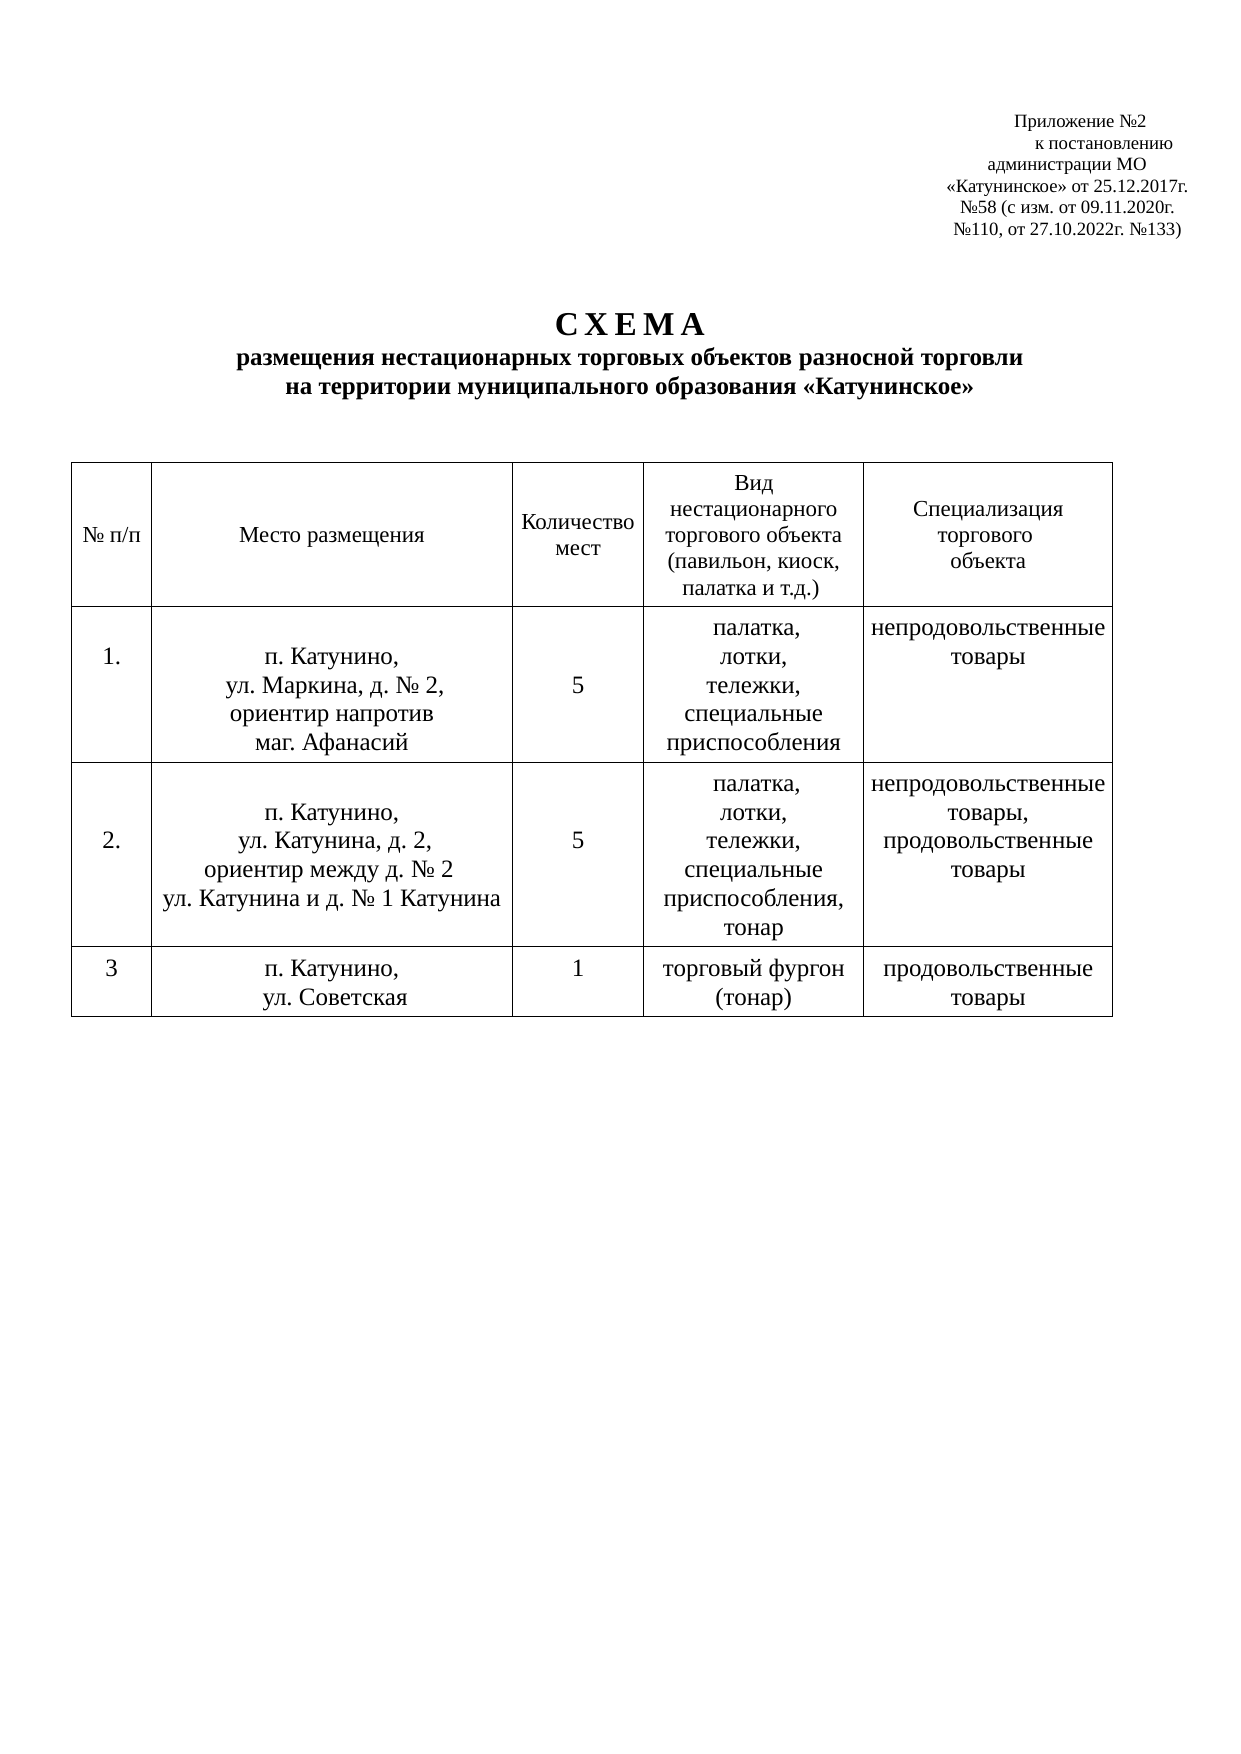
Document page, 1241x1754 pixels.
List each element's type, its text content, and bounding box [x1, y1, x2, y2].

table_cell 5 [513, 763, 643, 946]
table_cell торговый фургон (тонар) [644, 947, 863, 1016]
text Приложение №2 [59, 88, 1200, 132]
table_cell 1 [513, 947, 643, 1016]
table_cell п. Катунино, ул. Катунина, д. 2, ориентир между д. № 2 ул. Катунина и д. № 1 Катунина [152, 763, 512, 946]
text размещения нестационарных торговых объектов разносной торговли [59, 342, 1200, 371]
table_header Место размещения [152, 463, 512, 606]
table_cell палатка, лотки, тележки, специальные приспособления, тонар [644, 763, 863, 946]
text к постановлению администрации МО «Катунинское» от 25.12.2017г. №58 (с изм. от 09.11.2020г. №110, от 27.10.2022г. №133) [934, 132, 1200, 304]
table_cell непродовольственные товары, продовольственные товары [864, 763, 1112, 946]
table_cell 5 [513, 607, 643, 762]
table_cell п. Катунино, ул. Маркина, д. № 2, ориентир напротив маг. Афанасий [152, 607, 512, 762]
table_header Вид нестационарного торгового объекта (павильон, киоск, палатка и т.д.) [644, 463, 863, 606]
table_header Количество мест [513, 463, 643, 606]
table_cell непродовольственные товары [864, 607, 1112, 762]
text на территории муниципального образования «Катунинское» [59, 371, 1200, 400]
table_cell 1. [72, 607, 151, 762]
table_cell 2. [72, 763, 151, 946]
table_header № п/п [72, 463, 151, 606]
table_header Специализация торгового объекта [864, 463, 1112, 606]
table_cell 3 [72, 947, 151, 1016]
table_cell п. Катунино, ул. Советская [152, 947, 512, 1016]
text СХЕМА [59, 304, 1200, 342]
table_cell продовольственные товары [864, 947, 1112, 1016]
table_cell палатка, лотки, тележки, специальные приспособления [644, 607, 863, 762]
